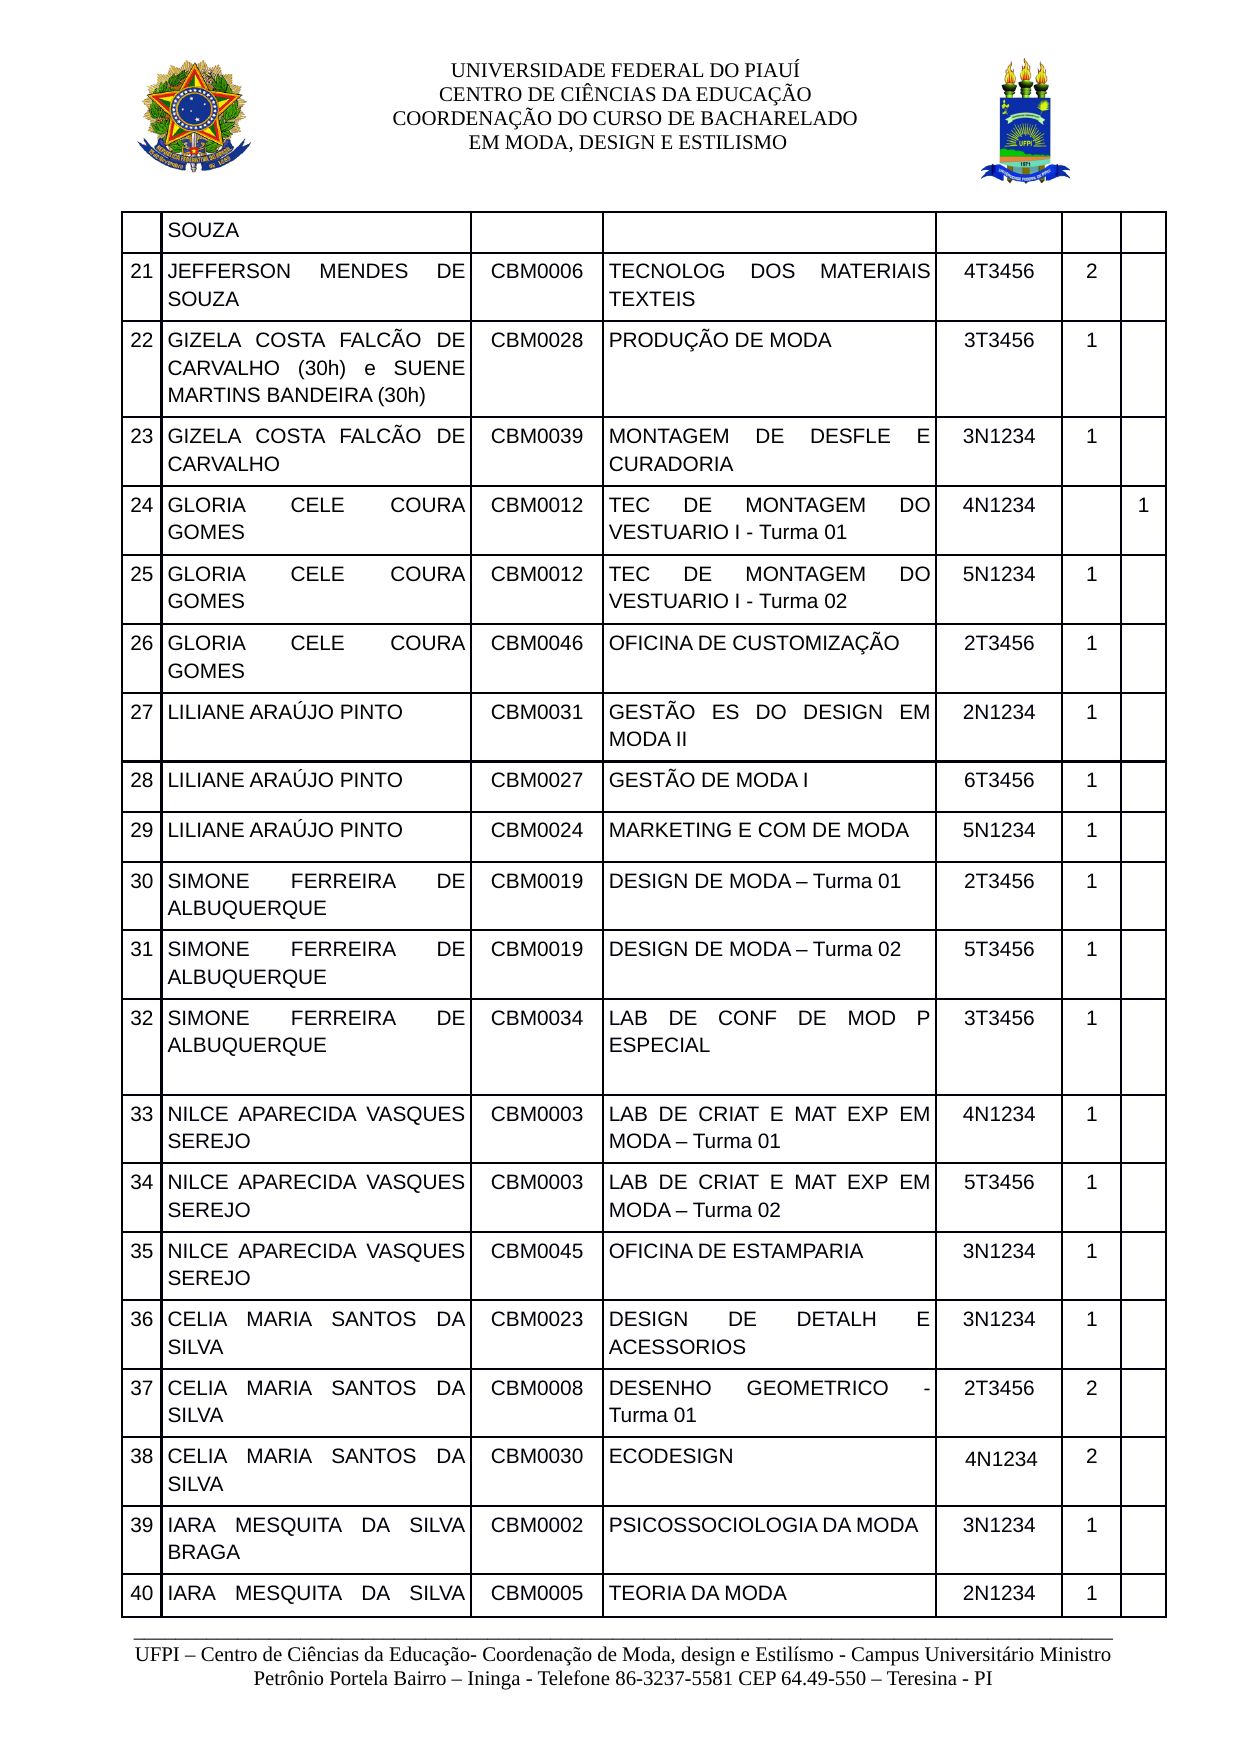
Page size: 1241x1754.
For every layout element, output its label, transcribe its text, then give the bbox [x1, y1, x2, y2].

table_cell [123, 213, 160, 252]
table_cell 29 [123, 813, 160, 861]
table_cell [1122, 931, 1165, 998]
table_cell 3N1234 [937, 1507, 1061, 1573]
table_cell OFICINA DE ESTAMPARIA [604, 1233, 935, 1299]
table_cell 1 [1122, 487, 1165, 554]
table_cell CBM0019 [472, 931, 602, 998]
table_cell 5N1234 [937, 556, 1061, 623]
table_cell [1122, 556, 1165, 623]
table_cell 1 [1063, 813, 1120, 861]
table_cell TEORIA DA MODA [604, 1575, 935, 1616]
table_cell 1 [1063, 1164, 1120, 1231]
table_cell TEC DE MONTAGEM DO VESTUARIO I - Turma 02 [604, 556, 935, 623]
table_cell 1 [1063, 1000, 1120, 1093]
table_cell 1 [1063, 863, 1120, 929]
table_cell LAB DE CRIAT E MAT EXP EM MODA – Turma 01 [604, 1096, 935, 1162]
table_cell CBM0019 [472, 863, 602, 929]
table_cell 1 [1063, 556, 1120, 623]
table_cell [1122, 1507, 1165, 1573]
table_cell CBM0030 [472, 1438, 602, 1505]
table_header [942, 1444, 952, 1474]
table_cell CBM0039 [472, 418, 602, 485]
table_cell DESENHO GEOMETRICO -Turma 01 [604, 1370, 935, 1436]
table_cell LILIANE ARAÚJO PINTO [163, 813, 470, 861]
table_cell 6T3456 [937, 763, 1061, 811]
table_cell [1122, 1438, 1165, 1505]
table_cell 3N1234 [937, 418, 1061, 485]
table_cell [1122, 418, 1165, 485]
table_cell 2T3456 [937, 863, 1061, 929]
table_cell GESTÃO ES DO DESIGN EM MODA II [604, 694, 935, 760]
table_cell 4N1234 [937, 487, 1061, 554]
table_cell [1122, 1301, 1165, 1368]
table_cell 39 [123, 1507, 160, 1573]
table_cell 22 [123, 322, 160, 416]
table_cell 31 [123, 931, 160, 998]
table_cell SIMONE FERREIRA DE ALBUQUERQUE [163, 931, 470, 998]
table_cell [1122, 1370, 1165, 1436]
table_cell 34 [123, 1164, 160, 1231]
table_cell CBM0008 [472, 1370, 602, 1436]
table_cell 21 [123, 254, 160, 320]
table_header [954, 1446, 963, 1473]
table_cell SOUZA [163, 213, 470, 252]
table_cell 35 [123, 1233, 160, 1299]
table_cell 3N1234 [937, 1233, 1061, 1299]
table_cell ECODESIGN [604, 1438, 935, 1505]
table_cell CBM0034 [472, 1000, 602, 1093]
table_cell 3T3456 [937, 1000, 1061, 1093]
table_cell 2N1234 [937, 1575, 1061, 1616]
table_header [609, 1061, 618, 1088]
table_cell 38 [123, 1438, 160, 1505]
table_cell 28 [123, 763, 160, 811]
table_cell 30 [123, 863, 160, 929]
table_cell [937, 213, 1061, 252]
table_cell IARA MESQUITA DA SILVA BRAGA [163, 1507, 470, 1573]
table_cell [1122, 1233, 1165, 1299]
table_cell CBM0012 [472, 556, 602, 623]
table_cell [1122, 1096, 1165, 1162]
table_cell 2 [1063, 1438, 1120, 1505]
table_cell LILIANE ARAÚJO PINTO [163, 694, 470, 760]
table_cell CBM0003 [472, 1164, 602, 1231]
table_cell CBM0046 [472, 625, 602, 692]
table_cell 5T3456 [937, 1164, 1061, 1231]
table_cell CELIA MARIA SANTOS DA SILVA [163, 1370, 470, 1436]
table_cell [1063, 213, 1120, 252]
table_cell 5N1234 [937, 813, 1061, 861]
table_cell CBM0028 [472, 322, 602, 416]
table_cell GLORIA CELE COURA GOMES [163, 556, 470, 623]
table_cell 1 [1063, 1096, 1120, 1162]
table_cell 5T3456 [937, 931, 1061, 998]
table_cell MARKETING E COM DE MODA [604, 813, 935, 861]
table_cell 1 [1063, 418, 1120, 485]
table_cell OFICINA DE CUSTOMIZAÇÃO [604, 625, 935, 692]
table_cell 1 [1063, 1233, 1120, 1299]
table_cell NILCE APARECIDA VASQUES SEREJO [163, 1096, 470, 1162]
table_cell DESIGN DE DETALH E ACESSORIOS [604, 1301, 935, 1368]
table_cell 2 [1063, 1370, 1120, 1436]
table_cell CBM0003 [472, 1096, 602, 1162]
table_cell 1 [1063, 322, 1120, 416]
table_cell 40 [123, 1575, 160, 1616]
table_header [618, 1061, 687, 1088]
table_cell GIZELA COSTA FALCÃO DE CARVALHO (30h) e SUENE MARTINS BANDEIRA (30h) [163, 322, 470, 416]
table_cell [1122, 1575, 1165, 1616]
table_cell 24 [123, 487, 160, 554]
table_cell TECNOLOG DOS MATERIAIS TEXTEIS [604, 254, 935, 320]
table_cell 2T3456 [937, 625, 1061, 692]
table_cell [1063, 487, 1120, 554]
table_header 4N1234 [963, 1446, 1061, 1473]
table_cell GLORIA CELE COURA GOMES [163, 487, 470, 554]
table_cell JEFFERSON MENDES DE SOUZA [163, 254, 470, 320]
table_cell NILCE APARECIDA VASQUES SEREJO [163, 1233, 470, 1299]
table_cell [1122, 1000, 1165, 1093]
table_cell [1122, 625, 1165, 692]
table_cell 36 [123, 1301, 160, 1368]
table_cell 1 [1063, 1301, 1120, 1368]
table_cell CBM0023 [472, 1301, 602, 1368]
table_cell CELIA MARIA SANTOS DA SILVA [163, 1438, 470, 1505]
table_cell 1 [1063, 694, 1120, 760]
table_cell 27 [123, 694, 160, 760]
table_cell 1 [1063, 931, 1120, 998]
table_cell IARA MESQUITA DA SILVA [163, 1575, 470, 1616]
table_cell [937, 1438, 1061, 1505]
table_cell SIMONE FERREIRA DE ALBUQUERQUE [163, 1000, 470, 1093]
table_cell DESIGN DE MODA – Turma 02 [604, 931, 935, 998]
table_cell 26 [123, 625, 160, 692]
table_cell CBM0045 [472, 1233, 602, 1299]
table_cell 4T3456 [937, 254, 1061, 320]
table_cell 32 [123, 1000, 160, 1093]
table_cell CELIA MARIA SANTOS DA SILVA [163, 1301, 470, 1368]
table_cell 2 [1063, 254, 1120, 320]
table_cell [472, 213, 602, 252]
table_cell 3N1234 [937, 1301, 1061, 1368]
table_cell [1122, 254, 1165, 320]
table_cell NILCE APARECIDA VASQUES SEREJO [163, 1164, 470, 1231]
table_cell [1122, 763, 1165, 811]
table_cell 33 [123, 1096, 160, 1162]
table_cell 1 [1063, 1575, 1120, 1616]
table_cell DESIGN DE MODA – Turma 01 [604, 863, 935, 929]
table_cell [1122, 213, 1165, 252]
table_cell 4N1234 [937, 1096, 1061, 1162]
table_cell 2N1234 [937, 694, 1061, 760]
table_cell LAB DE CRIAT E MAT EXP EM MODA – Turma 02 [604, 1164, 935, 1231]
table_cell 3T3456 [937, 322, 1061, 416]
table_cell [1122, 322, 1165, 416]
table_cell SIMONE FERREIRA DE ALBUQUERQUE [163, 863, 470, 929]
table_cell 1 [1063, 763, 1120, 811]
table_cell GESTÃO DE MODA I [604, 763, 935, 811]
table_cell 25 [123, 556, 160, 623]
table_cell CBM0002 [472, 1507, 602, 1573]
table_cell CBM0012 [472, 487, 602, 554]
table_cell CBM0027 [472, 763, 602, 811]
table_cell 1 [1063, 625, 1120, 692]
table_cell 37 [123, 1370, 160, 1436]
table_cell 23 [123, 418, 160, 485]
table_cell LILIANE ARAÚJO PINTO [163, 763, 470, 811]
table_cell [1122, 813, 1165, 861]
table_cell PSICOSSOCIOLOGIA DA MODA [604, 1507, 935, 1573]
table_cell LAB DE CONF DE MOD P ESPECIAL [604, 1000, 935, 1093]
table_cell [1122, 694, 1165, 760]
table_cell PRODUÇÃO DE MODA [604, 322, 935, 416]
table_cell CBM0024 [472, 813, 602, 861]
table_cell [1122, 863, 1165, 929]
table_cell [1122, 1164, 1165, 1231]
table_cell CBM0031 [472, 694, 602, 760]
table_cell 1 [1063, 1507, 1120, 1573]
table_cell CBM0006 [472, 254, 602, 320]
table_cell 2T3456 [937, 1370, 1061, 1436]
table_cell TEC DE MONTAGEM DO VESTUARIO I - Turma 01 [604, 487, 935, 554]
table_cell GIZELA COSTA FALCÃO DE CARVALHO [163, 418, 470, 485]
table_cell GLORIA CELE COURA GOMES [163, 625, 470, 692]
table_cell [604, 213, 935, 252]
table_cell MONTAGEM DE DESFLE E CURADORIA [604, 418, 935, 485]
table_cell CBM0005 [472, 1575, 602, 1616]
